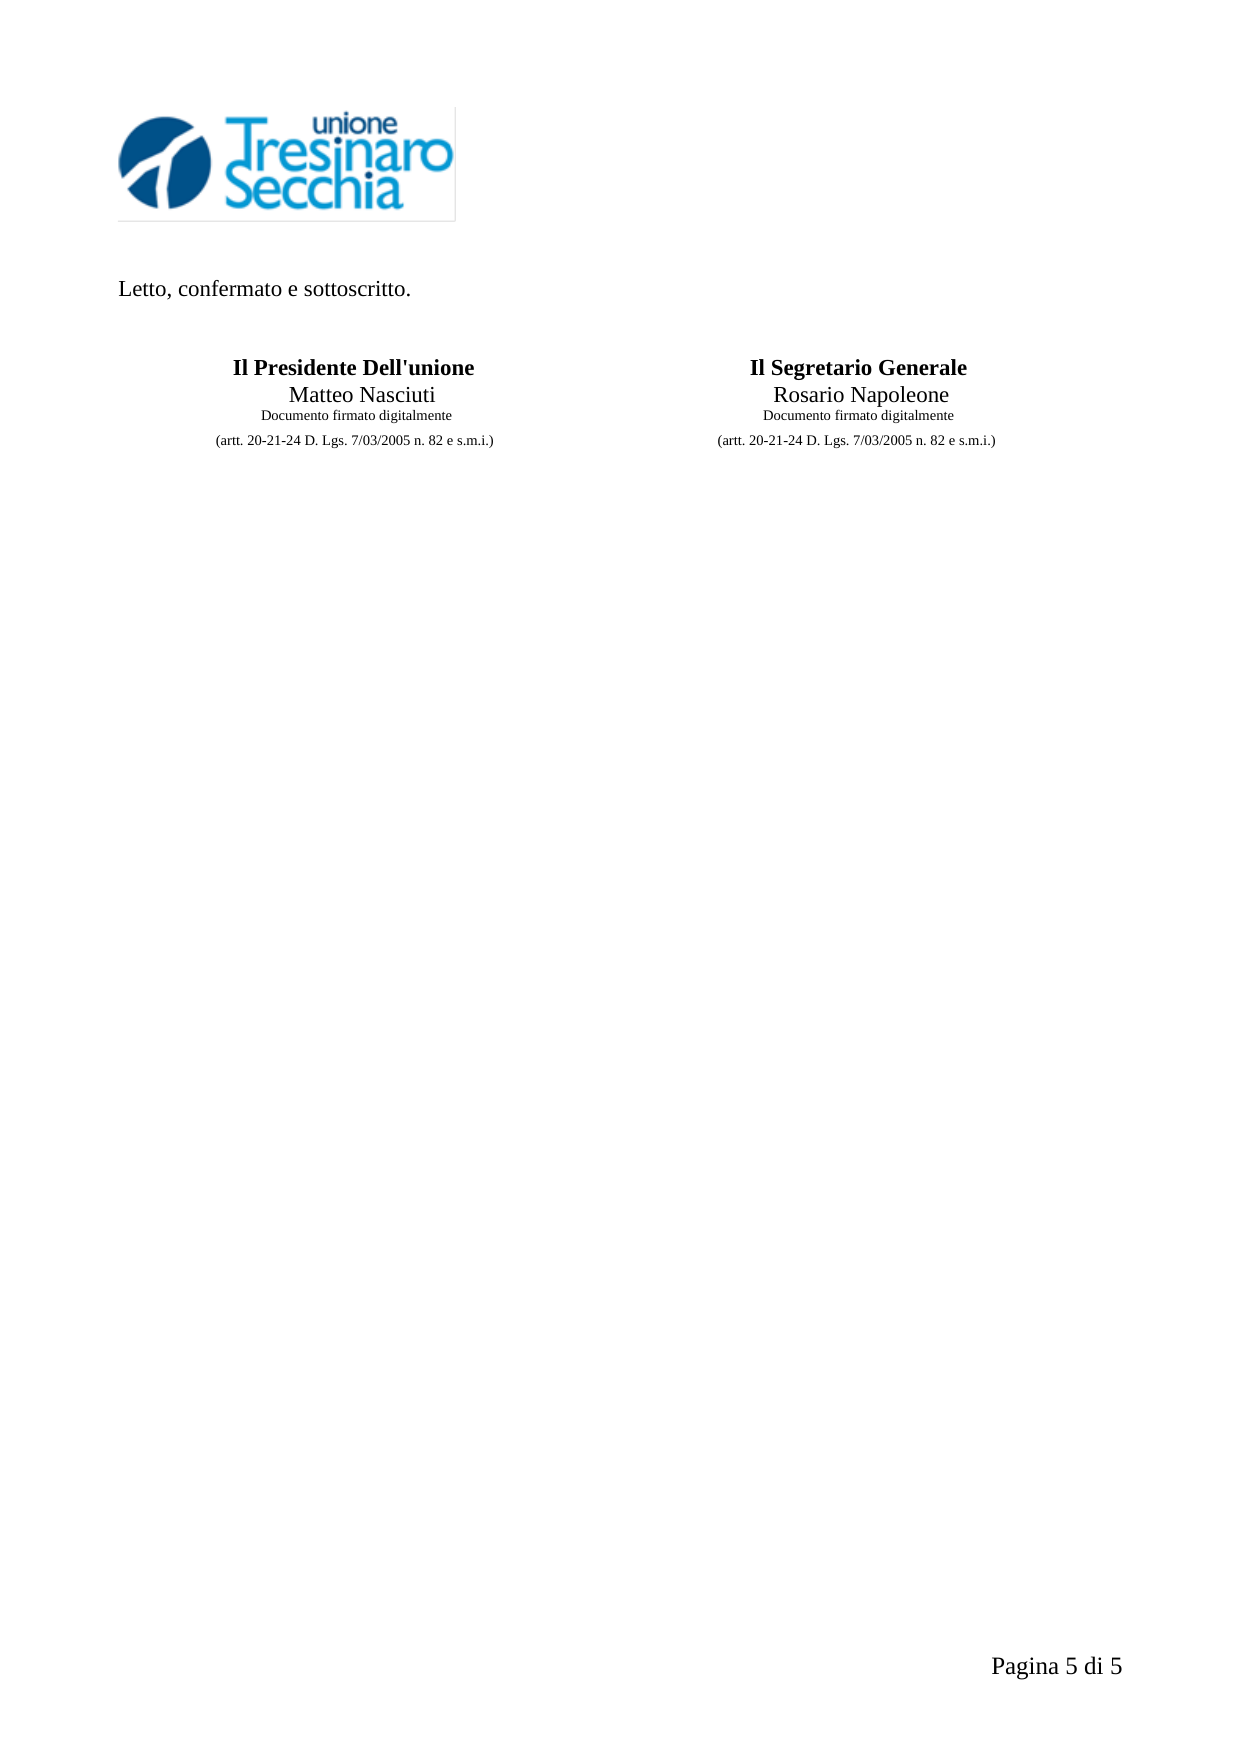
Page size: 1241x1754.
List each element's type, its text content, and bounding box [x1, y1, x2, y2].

text Letto, confermato e sottoscritto. [118, 275, 1122, 302]
table_header Il Presidente Dell'unione Matteo Nasciuti Documento firmato digitalmente (artt. 20-21-24 D. Lgs. 7/03/2005 n. 82 e s.m.i.) [118, 354, 595, 449]
picture [117, 107, 457, 223]
table_header Il Segretario Generale Rosario Napoleone Documento firmato digitalmente (artt. 20-21-24 D. Lgs. 7/03/2005 n. 82 e s.m.i.) [595, 354, 1122, 449]
